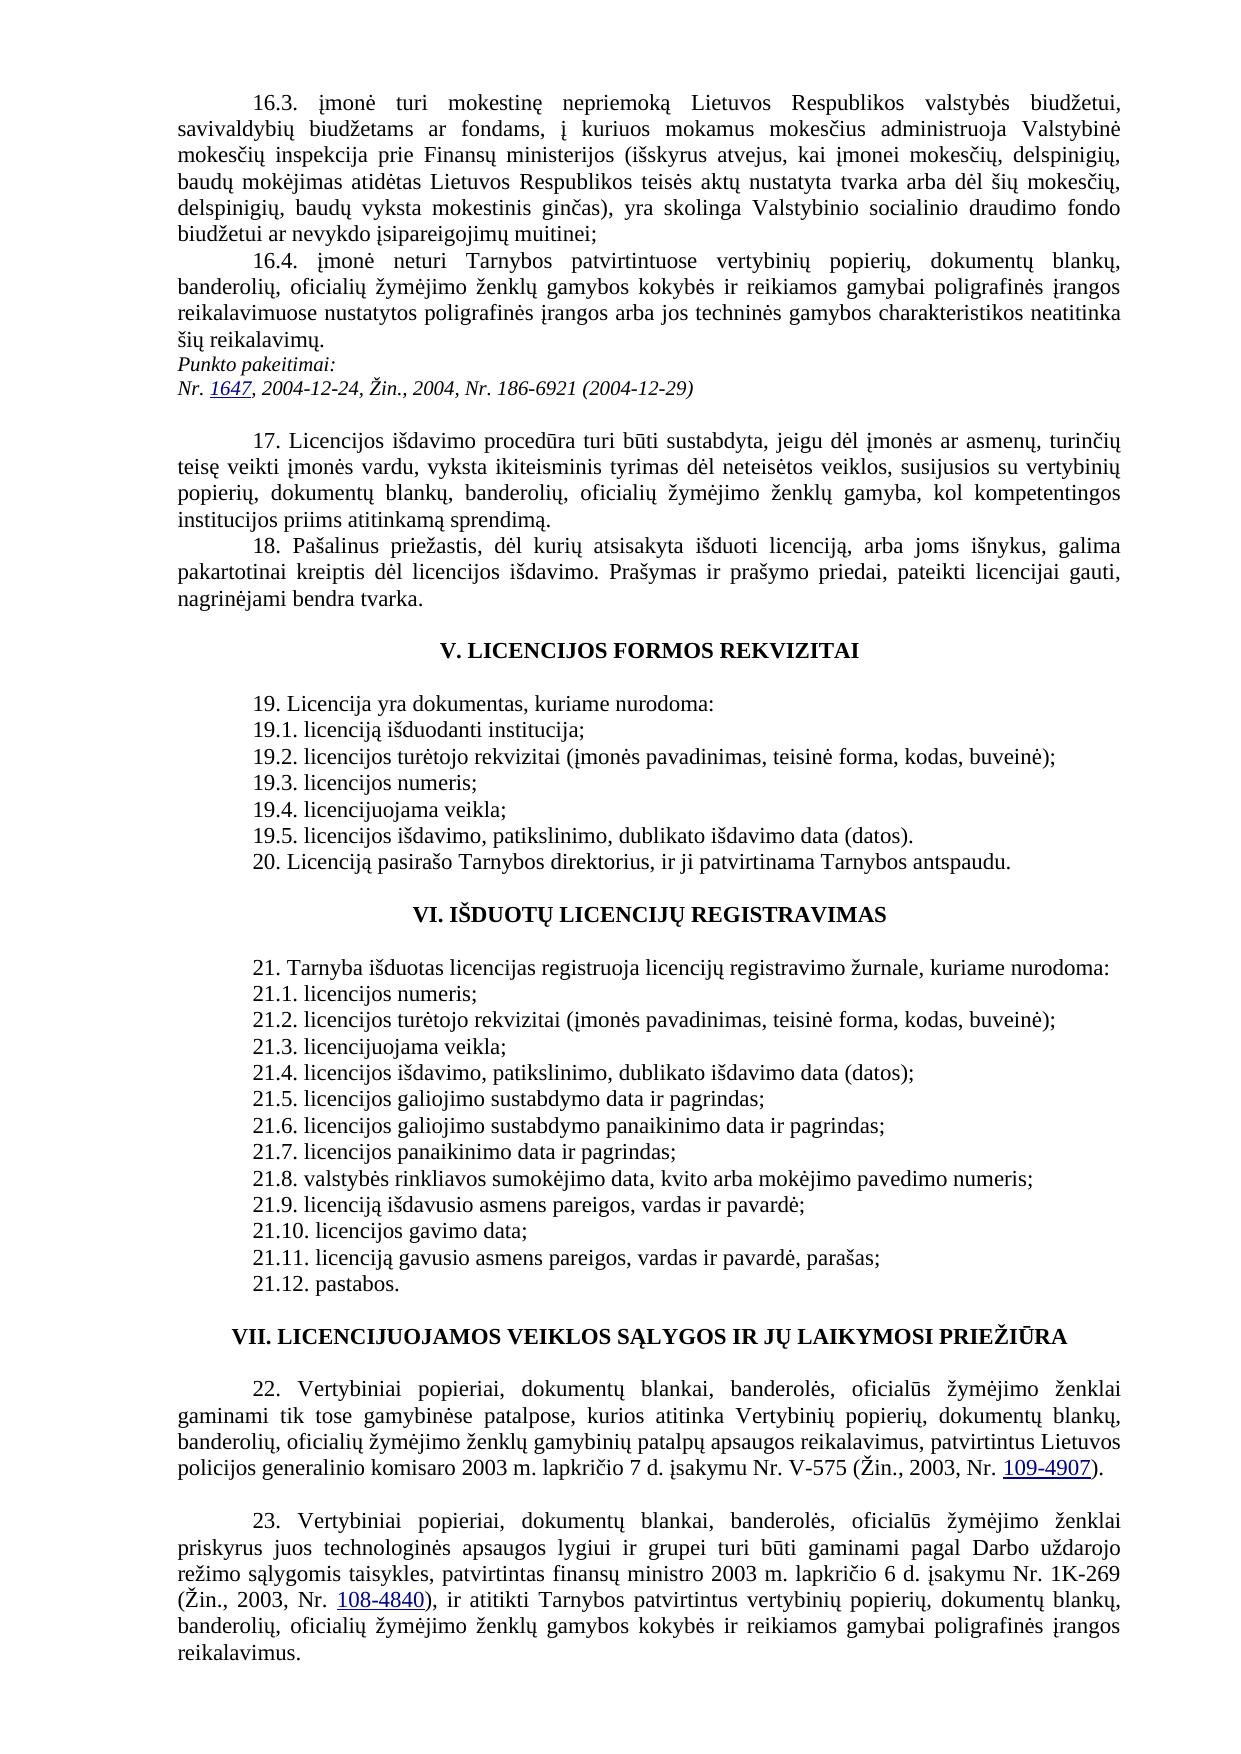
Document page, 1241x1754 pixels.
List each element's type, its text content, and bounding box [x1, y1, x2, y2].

text 22. Vertybiniai popieriai, dokumentų blankai, banderolės, oficialūs žymėjimo ženklai gaminami tik tose gamybinėse patalpose, kurios atitinka Vertybinių popierių, dokumentų blankų, banderolių, oficialių žymėjimo ženklų gamybinių patalpų apsaugos reikalavimus, patvirtintus Lietuvos policijos generalinio komisaro 2003 m. lapkričio 7 d. įsakymu Nr. V-575 (Žin., 2003, Nr. 109-4907). [177, 1375, 1122, 1481]
text 21.12. pastabos. [177, 1270, 1122, 1296]
text 19.4. licencijuojama veikla; [177, 796, 1122, 822]
text 21. Tarnyba išduotas licencijas registruoja licencijų registravimo žurnale, kuriame nurodoma: [177, 954, 1122, 980]
text 21.1. licencijos numeris; [177, 980, 1122, 1006]
text 19.5. licencijos išdavimo, patikslinimo, dublikato išdavimo data (datos). [177, 822, 1122, 848]
text 19.3. licencijos numeris; [177, 769, 1122, 796]
text 21.8. valstybės rinkliavos sumokėjimo data, kvito arba mokėjimo pavedimo numeris; [177, 1164, 1122, 1191]
text 21.4. licencijos išdavimo, patikslinimo, dublikato išdavimo data (datos); [177, 1059, 1122, 1086]
text 19.2. licencijos turėtojo rekvizitai (įmonės pavadinimas, teisinė forma, kodas, buveinė); [177, 743, 1122, 769]
text 16.4. įmonė neturi Tarnybos patvirtintuose vertybinių popierių, dokumentų blankų, banderolių, oficialių žymėjimo ženklų gamybos kokybės ir reikiamos gamybai poligrafinės įrangos reikalavimuose nustatytos poligrafinės įrangos arba jos techninės gamybos charakteristikos neatitinka šių reikalavimų. [177, 247, 1122, 352]
text 17. Licencijos išdavimo procedūra turi būti sustabdyta, jeigu dėl įmonės ar asmenų, turinčių teisę veikti įmonės vardu, vyksta ikiteisminis tyrimas dėl neteisėtos veiklos, susijusios su vertybinių popierių, dokumentų blankų, banderolių, oficialių žymėjimo ženklų gamyba, kol kompetentingos institucijos priims atitinkamą sprendimą. [177, 427, 1122, 532]
text 21.7. licencijos panaikinimo data ir pagrindas; [177, 1138, 1122, 1164]
subtitle VII. LICENCIJUOJAMOS VEIKLOS SĄLYGOS IR JŲ LAIKYMOSI PRIEŽIŪRA [177, 1323, 1122, 1349]
text 21.11. licenciją gavusio asmens pareigos, vardas ir pavardė, parašas; [177, 1244, 1122, 1270]
text 21.10. licencijos gavimo data; [177, 1217, 1122, 1244]
text 21.6. licencijos galiojimo sustabdymo panaikinimo data ir pagrindas; [177, 1112, 1122, 1138]
text 23. Vertybiniai popieriai, dokumentų blankai, banderolės, oficialūs žymėjimo ženklai priskyrus juos technologinės apsaugos lygiui ir grupei turi būti gaminami pagal Darbo uždarojo režimo sąlygomis taisykles, patvirtintas finansų ministro 2003 m. lapkričio 6 d. įsakymu Nr. 1K-269 (Žin., 2003, Nr. 108-4840), ir atitikti Tarnybos patvirtintus vertybinių popierių, dokumentų blankų, banderolių, oficialių žymėjimo ženklų gamybos kokybės ir reikiamos gamybai poligrafinės įrangos reikalavimus. [177, 1507, 1122, 1665]
text Nr. 1647, 2004-12-24, Žin., 2004, Nr. 186-6921 (2004-12-29) [177, 376, 1122, 400]
text 19. Licencija yra dokumentas, kuriame nurodoma: [177, 690, 1122, 717]
text 21.9. licenciją išdavusio asmens pareigos, vardas ir pavardė; [177, 1191, 1122, 1217]
text 20. Licenciją pasirašo Tarnybos direktorius, ir ji patvirtinama Tarnybos antspaudu. [177, 848, 1122, 875]
text 19.1. licenciją išduodanti institucija; [177, 717, 1122, 743]
text 18. Pašalinus priežastis, dėl kurių atsisakyta išduoti licenciją, arba joms išnykus, galima pakartotinai kreiptis dėl licencijos išdavimo. Prašymas ir prašymo priedai, pateikti licencijai gauti, nagrinėjami bendra tvarka. [177, 532, 1122, 611]
text 21.5. licencijos galiojimo sustabdymo data ir pagrindas; [177, 1086, 1122, 1112]
text 21.2. licencijos turėtojo rekvizitai (įmonės pavadinimas, teisinė forma, kodas, buveinė); [177, 1006, 1122, 1033]
subtitle VI. IŠDUOTŲ LICENCIJŲ REGISTRAVIMAS [177, 901, 1122, 927]
text Punkto pakeitimai: [177, 352, 1122, 376]
text 16.3. įmonė turi mokestinę nepriemoką Lietuvos Respublikos valstybės biudžetui, savivaldybių biudžetams ar fondams, į kuriuos mokamus mokesčius administruoja Valstybinė mokesčių inspekcija prie Finansų ministerijos (išskyrus atvejus, kai įmonei mokesčių, delspinigių, baudų mokėjimas atidėtas Lietuvos Respublikos teisės aktų nustatyta tvarka arba dėl šių mokesčių, delspinigių, baudų vyksta mokestinis ginčas), yra skolinga Valstybinio socialinio draudimo fondo biudžetui ar nevykdo įsipareigojimų muitinei; [177, 89, 1122, 247]
subtitle V. LICENCIJOS FORMOS REKVIZITAI [177, 637, 1122, 664]
text 21.3. licencijuojama veikla; [177, 1033, 1122, 1059]
